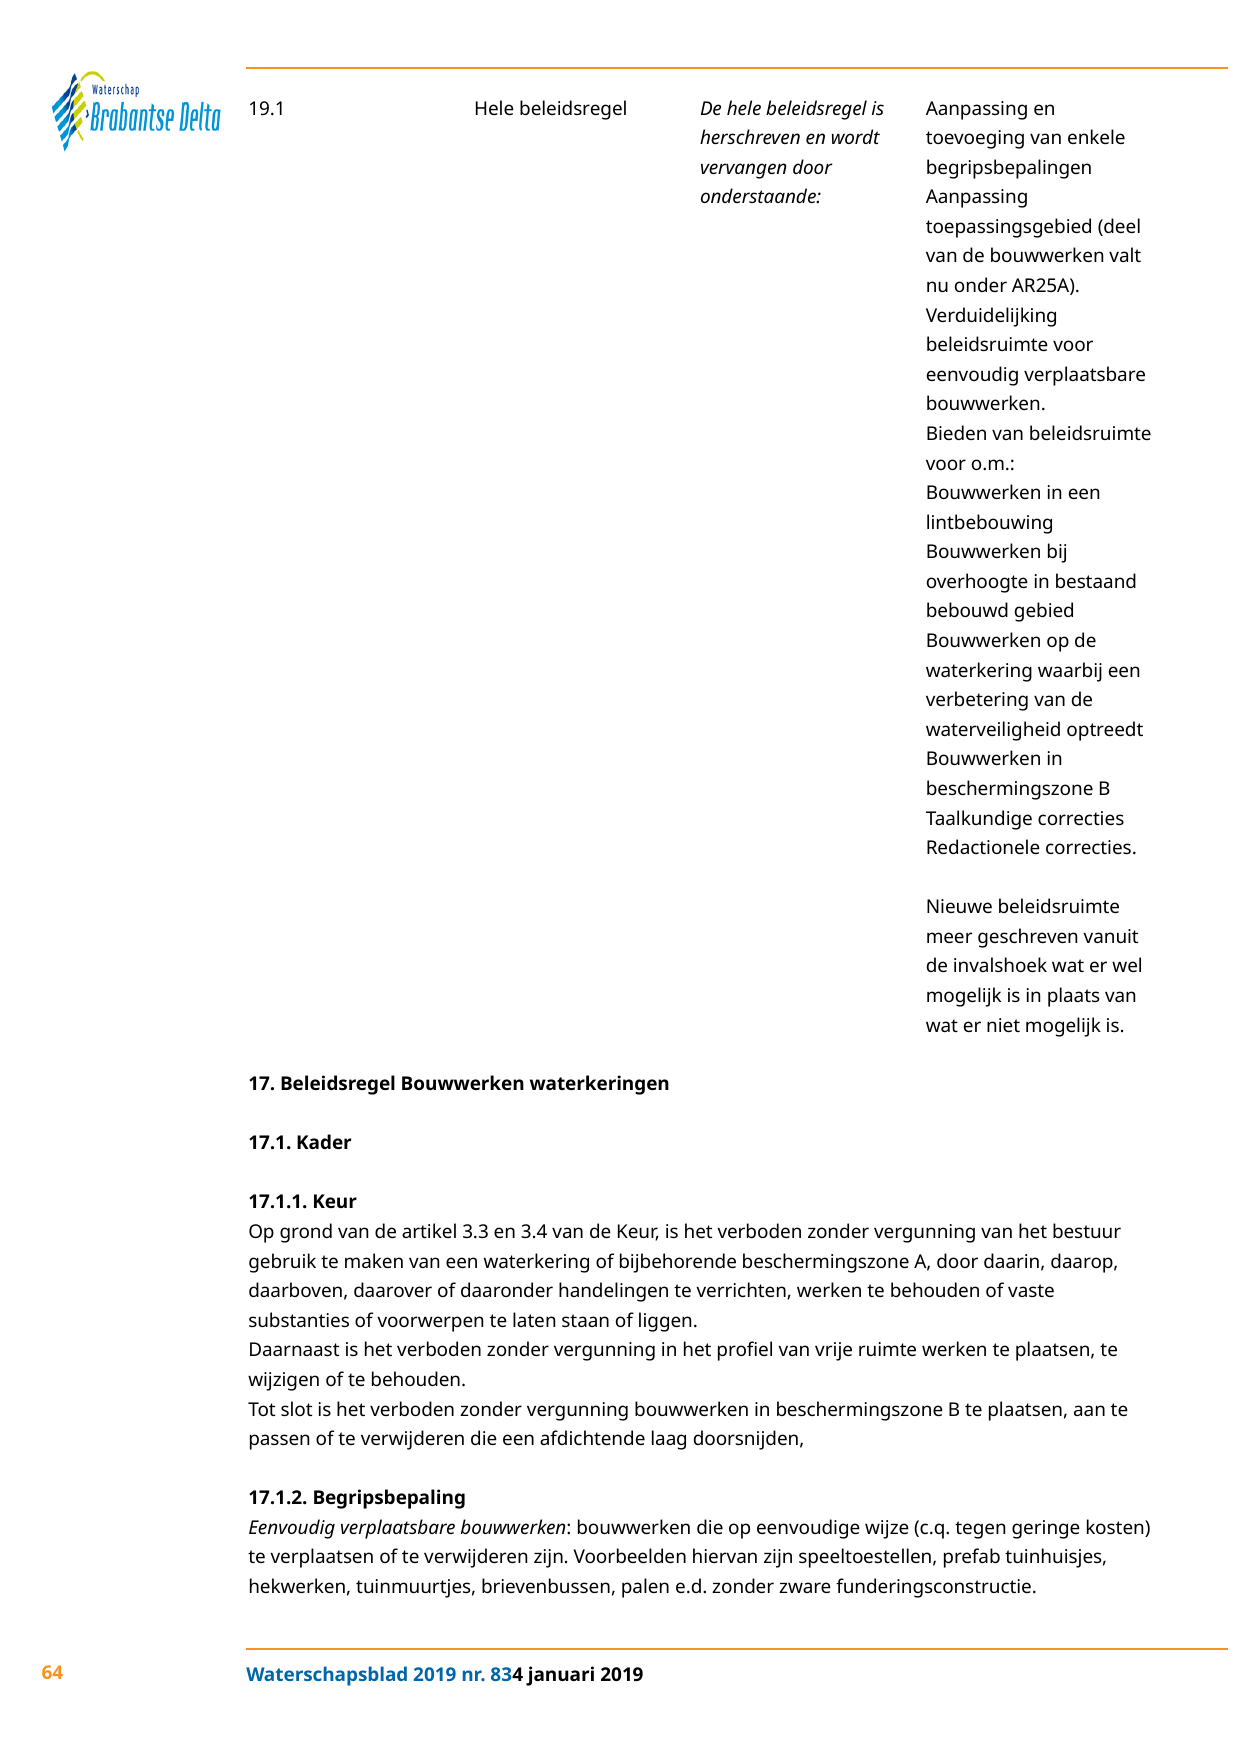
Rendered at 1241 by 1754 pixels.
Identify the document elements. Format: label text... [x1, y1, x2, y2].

table_cell Hele beleidsregel [474, 95, 700, 1038]
table_cell Aanpassing en toevoeging van enkele begripsbepalingen Aanpassing toepassingsgebied (deel van de bouwwerken valt nu onder AR25A). Verduidelijking beleidsruimte voor eenvoudig verplaatsbare bouwwerken. Bieden van beleidsruimte voor o.m.: Bouwwerken in een lintbebouwing Bouwwerken bij overhoogte in bestaand bebouwd gebied Bouwwerken op de waterkering waarbij een verbetering van de waterveiligheid optreedt Bouwwerken in beschermingszone B Taalkundige correcties Redactionele correcties. Nieuwe beleidsruimte meer geschreven vanuit de invalshoek wat er wel mogelijk is in plaats van wat er niet mogelijk is. [926, 95, 1152, 1038]
text Op grond van de artikel 3.3 en 3.4 van de Keur, is het verboden zonder vergunning van het bestuur gebruik te maken van een waterkering of bijbehorende beschermingszone A, door daarin, daarop, daarboven, daarover of daaronder handelingen te verrichten, werken te behouden of vaste substanties of voorwerpen te laten staan of liggen. [248, 1218, 1152, 1333]
text 17.1.2. Begripsbepaling [248, 1484, 1152, 1510]
text Daarnaast is het verboden zonder vergunning in het profiel van vrije ruimte werken te plaatsen, te wijzigen of te behouden. [248, 1337, 1152, 1392]
text 17. Beleidsregel Bouwwerken waterkeringen [248, 1070, 1152, 1096]
table_cell De hele beleidsregel is herschreven en wordt vervangen door onderstaande: [700, 95, 926, 1038]
text 17.1.1. Keur [248, 1189, 1152, 1214]
text Tot slot is het verboden zonder vergunning bouwwerken in beschermingszone B te plaatsen, aan te passen of te verwijderen die een afdichtende laag doorsnijden, [248, 1396, 1152, 1451]
picture [41, 47, 231, 172]
text 17.1. Kader [248, 1129, 1152, 1155]
text Eenvoudig verplaatsbare bouwwerken: bouwwerken die op eenvoudige wijze (c.q. tegen geringe kosten) te verplaatsen of te verwijderen zijn. Voorbeelden hiervan zijn speeltoestellen, prefab tuinhuisjes, hekwerken, tuinmuurtjes, brievenbussen, palen e.d. zonder zware funderingsconstructie. [248, 1514, 1152, 1599]
table_cell 19.1 [248, 95, 474, 1038]
